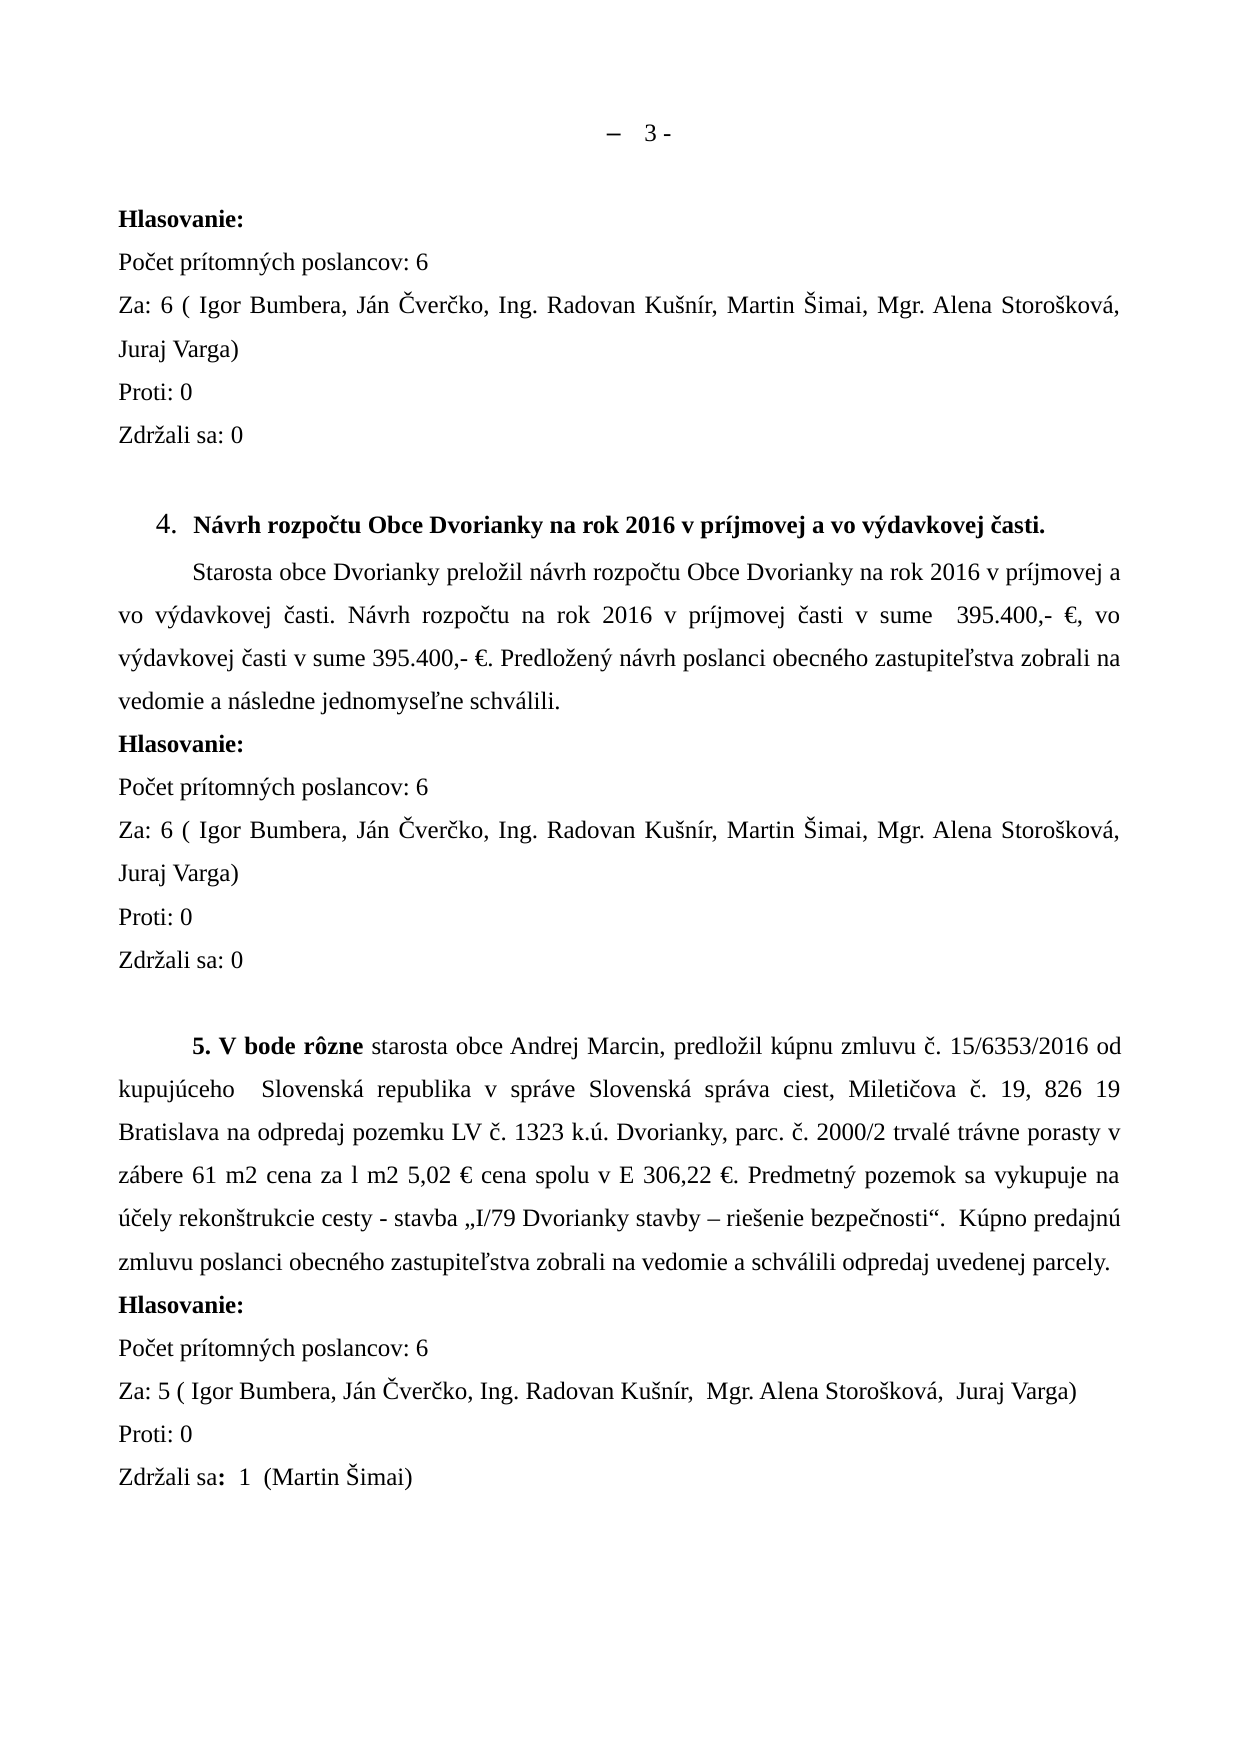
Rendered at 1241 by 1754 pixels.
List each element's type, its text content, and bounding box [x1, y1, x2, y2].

text Starosta obce Dvorianky preložil návrh rozpočtu Obce Dvorianky na rok 2016 v príjmovej a vo výdavkovej časti. Návrh rozpočtu na rok 2016 v príjmovej časti v sume 395.400,- €, vo výdavkovej časti v sume 395.400,- €. Predložený návrh poslanci obecného zastupiteľstva zobrali na vedomie a následne jednomyseľne schválili. [118, 557, 1122, 715]
text Za: 5 ( Igor Bumbera, Ján Čverčko, Ing. Radovan Kušnír, Mgr. Alena Storošková, Juraj Varga) [118, 1376, 1122, 1405]
list 3 - [156, 118, 1122, 147]
text Hlasovanie: [118, 729, 1122, 758]
text Zdržali sa: 0 [118, 945, 1122, 973]
text Počet prítomných poslancov: 6 [118, 1333, 1122, 1362]
text Proti: 0 [118, 377, 1122, 406]
text Proti: 0 [118, 902, 1122, 930]
text Zdržali sa: 0 [118, 420, 1122, 449]
text Hlasovanie: [118, 204, 1122, 233]
text Za: 6 ( Igor Bumbera, Ján Čverčko, Ing. Radovan Kušnír, Martin Šimai, Mgr. Alena Storošková, Juraj Varga) [118, 815, 1122, 887]
text Počet prítomných poslancov: 6 [118, 247, 1122, 276]
text 5. V bode rôzne starosta obce Andrej Marcin, predložil kúpnu zmluvu č. 15/6353/2016 od kupujúceho Slovenská republika v správe Slovenská správa ciest, Miletičova č. 19, 826 19 Bratislava na odpredaj pozemku LV č. 1323 k.ú. Dvorianky, parc. č. 2000/2 trvalé trávne porasty v zábere 61 m2 cena za l m2 5,02 € cena spolu v E 306,22 €. Predmetný pozemok sa vykupuje na účely rekonštrukcie cesty - stavba „I/79 Dvorianky stavby – riešenie bezpečnosti“. Kúpno predajnú zmluvu poslanci obecného zastupiteľstva zobrali na vedomie a schválili odpredaj uvedenej parcely. [118, 1031, 1122, 1275]
text Za: 6 ( Igor Bumbera, Ján Čverčko, Ing. Radovan Kušnír, Martin Šimai, Mgr. Alena Storošková, Juraj Varga) [118, 291, 1122, 362]
list Návrh rozpočtu Obce Dvorianky na rok 2016 v príjmovej a vo výdavkovej časti. [156, 506, 1122, 540]
text Proti: 0 [118, 1419, 1122, 1448]
text Počet prítomných poslancov: 6 [118, 772, 1122, 801]
text Zdržali sa: 1 (Martin Šimai) [118, 1462, 1122, 1491]
text Hlasovanie: [118, 1290, 1122, 1318]
